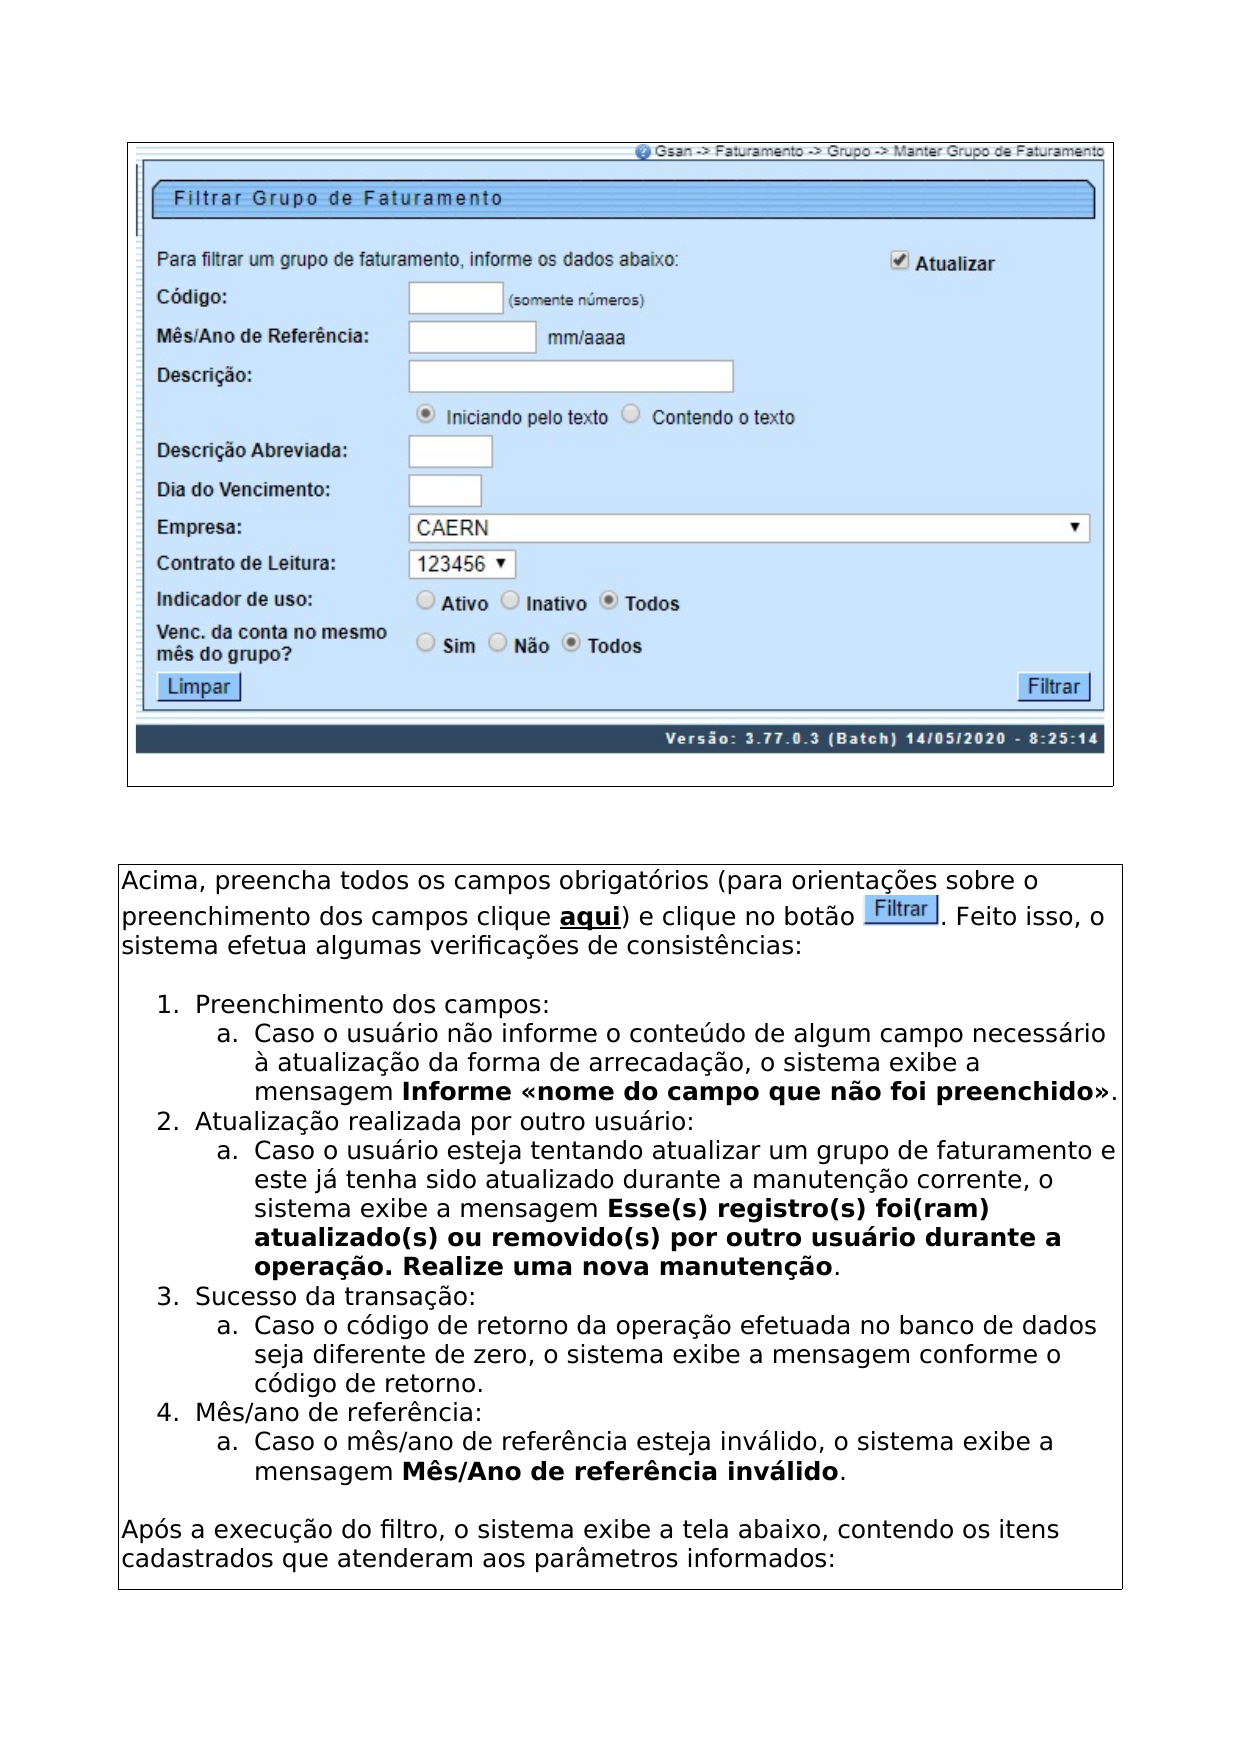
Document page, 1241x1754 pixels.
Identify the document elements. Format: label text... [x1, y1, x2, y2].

picture [862, 895, 940, 926]
picture [135, 144, 1105, 755]
table_header Acima, preencha todos os campos obrigatórios (para orientações sobre o preenchimento dos campos clique aqui) e clique no botão . Feito isso, o sistema efetua algumas verificações de consistências: Preenchimento dos campos: Caso o usuário não informe o conteúdo de algum campo necessário à atualização da forma de arrecadação, o sistema exibe a mensagem Informe «nome do campo que não foi preenchido». Atualização realizada por outro usuário: Caso o usuário esteja tentando atualizar um grupo de faturamento e este já tenha sido atualizado durante a manutenção corrente, o sistema exibe a mensagem Esse(s) registro(s) foi(ram) atualizado(s) ou removido(s) por outro usuário durante a operação. Realize uma nova manutenção. Sucesso da transação: Caso o código de retorno da operação efetuada no banco de dados seja diferente de zero, o sistema exibe a mensagem conforme o código de retorno. Mês/ano de referência: Caso o mês/ano de referência esteja inválido, o sistema exibe a mensagem Mês/Ano de referência inválido. Após a execução do filtro, o sistema exibe a tela abaixo, contendo os itens cadastrados que atenderam aos parâmetros informados: [119, 865, 1122, 1589]
table_header [128, 143, 1113, 786]
